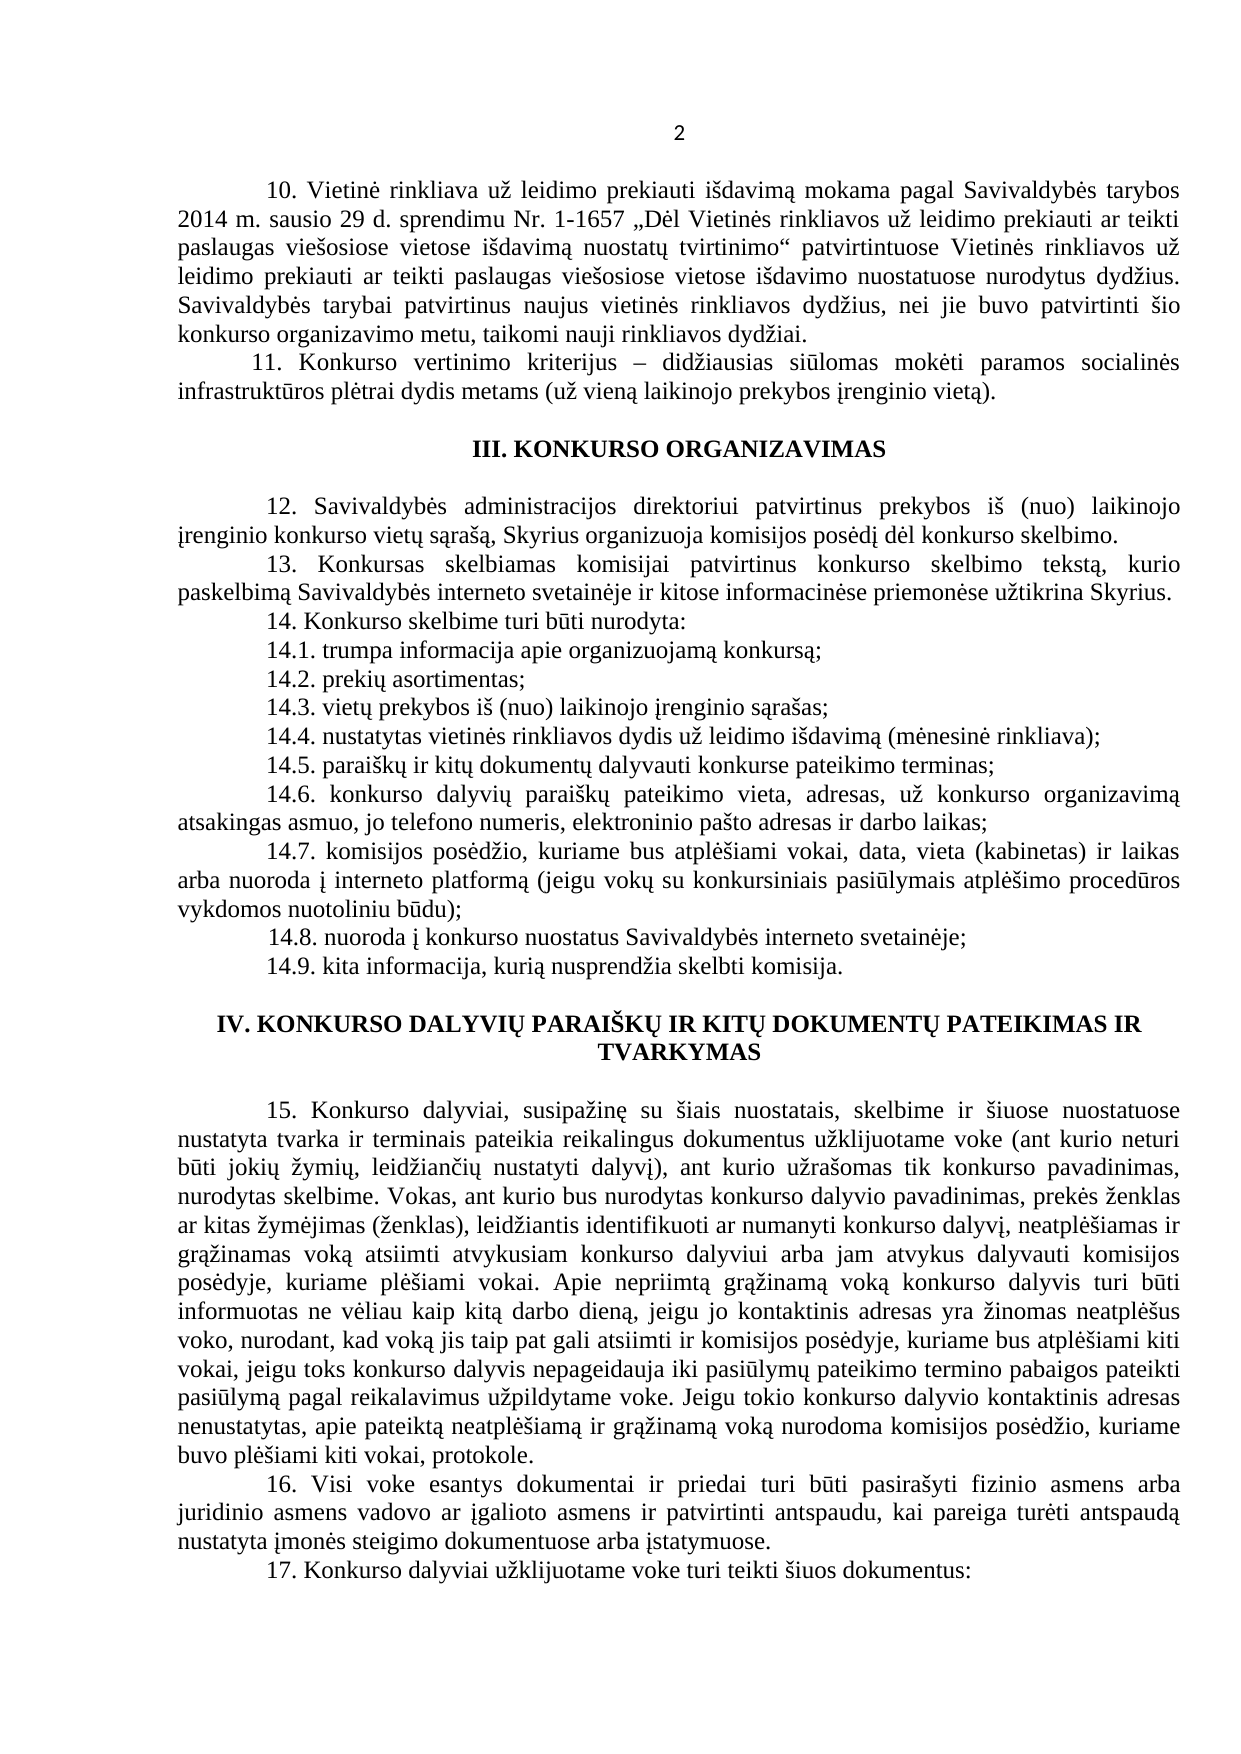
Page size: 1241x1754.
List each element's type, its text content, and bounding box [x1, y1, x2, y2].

text 14.3. vietų prekybos iš (nuo) laikinojo įrenginio sąrašas; [177, 692, 1181, 721]
text 12. Savivaldybės administracijos direktoriui patvirtinus prekybos iš (nuo) laikinojo įrenginio konkurso vietų sąrašą, Skyrius organizuoja komisijos posėdį dėl konkurso skelbimo. [177, 491, 1181, 549]
text 15. Konkurso dalyviai, susipažinę su šiais nuostatais, skelbime ir šiuose nuostatuose nustatyta tvarka ir terminais pateikia reikalingus dokumentus užklijuotame voke (ant kurio neturi būti jokių žymių, leidžiančių nustatyti dalyvį), ant kurio užrašomas tik konkurso pavadinimas, nurodytas skelbime. Vokas, ant kurio bus nurodytas konkurso dalyvio pavadinimas, prekės ženklas ar kitas žymėjimas (ženklas), leidžiantis identifikuoti ar numanyti konkurso dalyvį, neatplėšiamas ir grąžinamas voką atsiimti atvykusiam konkurso dalyviui arba jam atvykus dalyvauti komisijos posėdyje, kuriame plėšiami vokai. Apie nepriimtą grąžinamą voką konkurso dalyvis turi būti informuotas ne vėliau kaip kitą darbo dieną, jeigu jo kontaktinis adresas yra žinomas neatplėšus voko, nurodant, kad voką jis taip pat gali atsiimti ir komisijos posėdyje, kuriame bus atplėšiami kiti vokai, jeigu toks konkurso dalyvis nepageidauja iki pasiūlymų pateikimo termino pabaigos pateikti pasiūlymą pagal reikalavimus užpildytame voke. Jeigu tokio konkurso dalyvio kontaktinis adresas nenustatytas, apie pateiktą neatplėšiamą ir grąžinamą voką nurodoma komisijos posėdžio, kuriame buvo plėšiami kiti vokai, protokole. [177, 1095, 1181, 1469]
text IV. KONKURSO DALYVIŲ PARAIŠKŲ IR KITŲ DOKUMENTŲ PATEIKIMAS IR TVARKYMAS [177, 1009, 1181, 1066]
text 16. Visi voke esantys dokumentai ir priedai turi būti pasirašyti fizinio asmens arba juridinio asmens vadovo ar įgalioto asmens ir patvirtinti antspaudu, kai pareiga turėti antspaudą nustatyta įmonės steigimo dokumentuose arba įstatymuose. [177, 1469, 1181, 1555]
text 14.6. konkurso dalyvių paraiškų pateikimo vieta, adresas, už konkurso organizavimą atsakingas asmuo, jo telefono numeris, elektroninio pašto adresas ir darbo laikas; [177, 779, 1181, 836]
text 10. Vietinė rinkliava už leidimo prekiauti išdavimą mokama pagal Savivaldybės tarybos 2014 m. sausio 29 d. sprendimu Nr. 1-1657 „Dėl Vietinės rinkliavos už leidimo prekiauti ar teikti paslaugas viešosiose vietose išdavimą nuostatų tvirtinimo“ patvirtintuose Vietinės rinkliavos už leidimo prekiauti ar teikti paslaugas viešosiose vietose išdavimo nuostatuose nurodytus dydžius. Savivaldybės tarybai patvirtinus naujus vietinės rinkliavos dydžius, nei jie buvo patvirtinti šio konkurso organizavimo metu, taikomi nauji rinkliavos dydžiai. [177, 175, 1181, 347]
text 14.1. trumpa informacija apie organizuojamą konkursą; [177, 635, 1181, 664]
text 14. Konkurso skelbime turi būti nurodyta: [177, 606, 1181, 635]
text 17. Konkurso dalyviai užklijuotame voke turi teikti šiuos dokumentus: [177, 1555, 1181, 1584]
text 13. Konkursas skelbiamas komisijai patvirtinus konkurso skelbimo tekstą, kurio paskelbimą Savivaldybės interneto svetainėje ir kitose informacinėse priemonėse užtikrina Skyrius. [177, 549, 1181, 606]
text 14.7. komisijos posėdžio, kuriame bus atplėšiami vokai, data, vieta (kabinetas) ir laikas arba nuoroda į interneto platformą (jeigu vokų su konkursiniais pasiūlymais atplėšimo procedūros vykdomos nuotoliniu būdu); [177, 836, 1181, 922]
text 14.5. paraiškų ir kitų dokumentų dalyvauti konkurse pateikimo terminas; [177, 750, 1181, 779]
text 11. Konkurso vertinimo kriterijus – didžiausias siūlomas mokėti paramos socialinės infrastruktūros plėtrai dydis metams (už vieną laikinojo prekybos įrenginio vietą). [177, 347, 1181, 405]
text 14.8. nuoroda į konkurso nuostatus Savivaldybės interneto svetainėje; [177, 922, 1181, 951]
text III. KONKURSO ORGANIZAVIMAS [177, 434, 1181, 462]
text 14.2. prekių asortimentas; [177, 664, 1181, 692]
text 14.4. nustatytas vietinės rinkliavos dydis už leidimo išdavimą (mėnesinė rinkliava); [177, 721, 1181, 750]
text 14.9. kita informacija, kurią nusprendžia skelbti komisija. [177, 951, 1181, 980]
